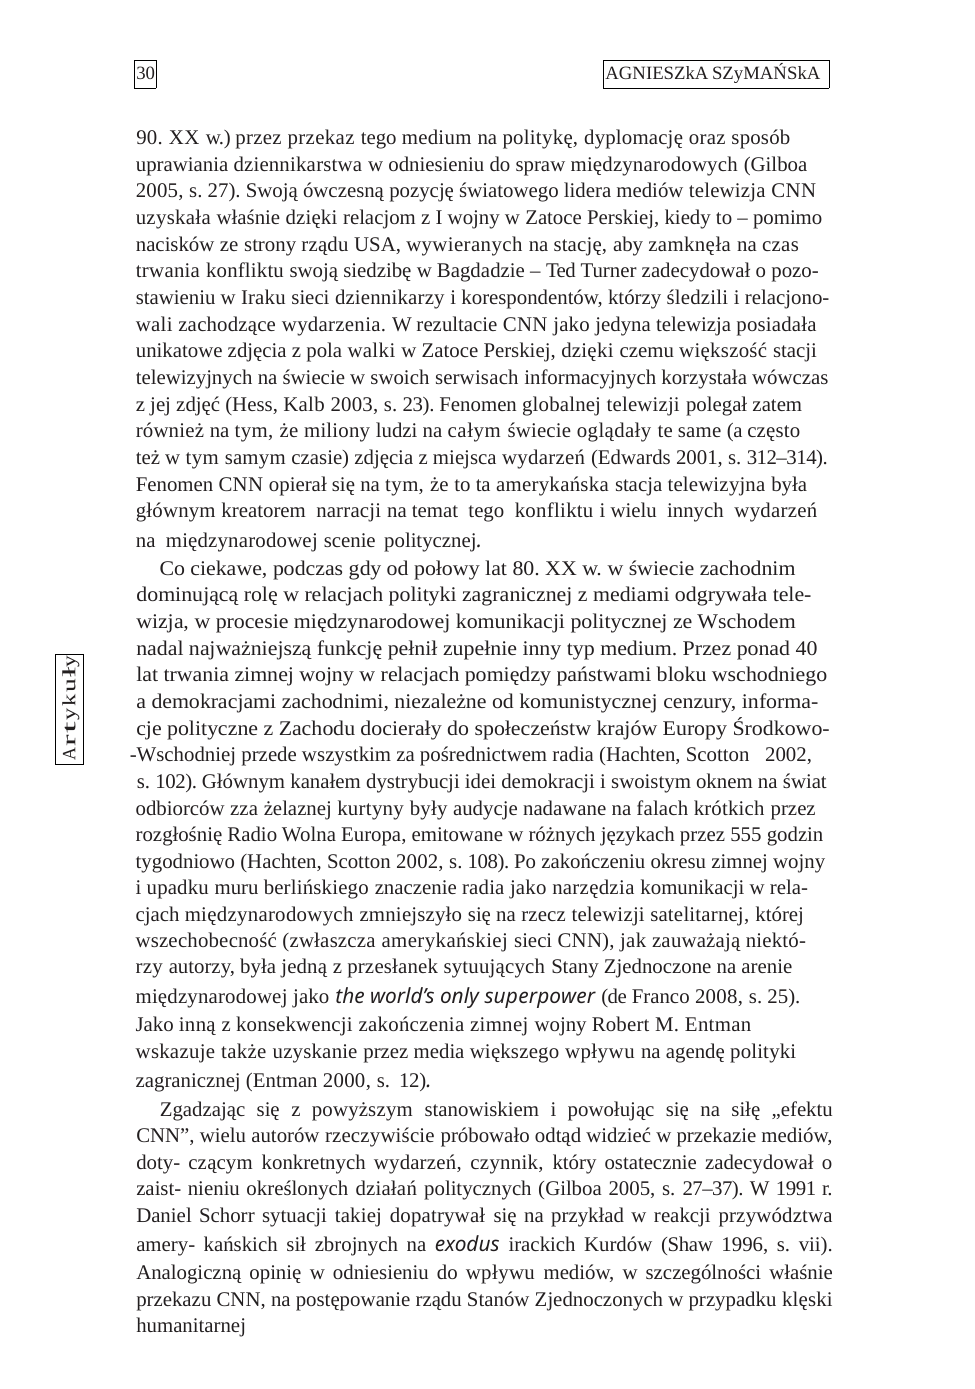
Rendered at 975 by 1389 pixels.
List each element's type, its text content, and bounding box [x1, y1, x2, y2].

text s. 102). Głównym kanałem dystrybucji idei demokracji i swoistym oknem na świat odbiorców zza żelaznej kurtyny były audycje nadawane na falach krótkich przez rozgłośnię Radio Wolna Europa, emitowane w różnych językach przez 555 godzin tygodniowo (Hachten, Scotton 2002, s. 108). Po zakończeniu okresu zimnej wojny i upadku muru berlińskiego znaczenie radia jako narzędzia komunikacji w rela- cjach międzynarodowych zmniejszyło się na rzecz telewizji satelitarnej, której wszechobecność (zwłaszcza amerykańskiej sieci CNN), jak zauważają niektó- rzy autorzy, była jedną z przesłanek sytuujących Stany Zjednoczone na arenie międzynarodowej jako the world’s only superpower (de Franco 2008, s. 25). Jako inną z konsekwencji zakończenia zimnej wojny Robert M. Entman wskazuje także uzyskanie przez media większego wpływu na agendę polityki zagranicznej (Entman 2000, s. 12). [135, 769, 834, 1094]
text Artykuły [58, 656, 83, 761]
text Co ciekawe, podczas gdy od połowy lat 80. XX w. w świecie zachodnim [136, 557, 844, 579]
text -Wschodniej przede wszystkim za pośrednictwem radia (Hachten, Scotton 2002, [129, 742, 844, 766]
text 90. XX w.) przez przekaz tego medium na politykę, dyplomację oraz sposób uprawiania dziennikarstwa w odniesieniu do spraw międzynarodowych (Gilboa 2005, s. 27). Swoją ówczesną pozycję światowego lidera mediów telewizja CNN uzyskała właśnie dzięki relacjom z I wojny w Zatoce Perskiej, kiedy to – pomimo nacisków ze strony rządu USA, wywieranych na stację, aby zamknęła na czas trwania konfliktu swoją siedzibę w Bagdadzie – Ted Turner zadecydował o pozo- stawieniu w Iraku sieci dziennikarzy i korespondentów, którzy śledzili i relacjono- wali zachodzące wydarzenia. W rezultacie CNN jako jedyna telewizja posiadała unikatowe zdjęcia z pola walki w Zatoce Perskiej, dzięki czemu większość stacji telewizyjnych na świecie w swoich serwisach informacyjnych korzystała wówczas z jej zdjęć (Hess, Kalb 2003, s. 23). Fenomen globalnej telewizji polegał zatem również na tym, że miliony ludzi na całym świecie oglądały te same (a często też w tym samym czasie) zdjęcia z miejsca wydarzeń (Edwards 2001, s. 312–314). Fenomen CNN opierał się na tym, że to ta amerykańska stacja telewizyjna była głównym kreatorem narracji na temat tego konfliktu i wielu innych wydarzeń na międzynarodowej scenie politycznej. [136, 125, 832, 554]
text Zgadzając się z powyższym stanowiskiem i powołując się na siłę „efektu CNN”, wielu autorów rzeczywiście próbowało odtąd widzieć w przekazie mediów, doty- czącym konkretnych wydarzeń, czynnik, który ostatecznie zadecydował o zaist- nieniu określonych działań politycznych (Gilboa 2005, s. 27–37). W 1991 r. Daniel Schorr sytuacji takiej dopatrywał się na przykład w reakcji przywództwa amery- kańskich sił zbrojnych na exodus irackich Kurdów (Shaw 1996, s. vii). Analogiczną opinię w odniesieniu do wpływu mediów, w szczególności właśnie przekazu CNN, na postępowanie rządu Stanów Zjednoczonych w przypadku klęski humanitarnej [136, 1097, 833, 1337]
text dominującą rolę w relacjach polityki zagranicznej z mediami odgrywała tele- wizja, w procesie międzynarodowej komunikacji politycznej ze Wschodem nadal najważniejszą funkcję pełnił zupełnie inny typ medium. Przez ponad 40 lat trwania zimnej wojny w relacjach pomiędzy państwami bloku wschodniego a demokracjami zachodnimi, niezależne od komunistycznej cenzury, informa- cje polityczne z Zachodu docierały do społeczeństw krajów Europy Środkowo- [136, 582, 834, 740]
